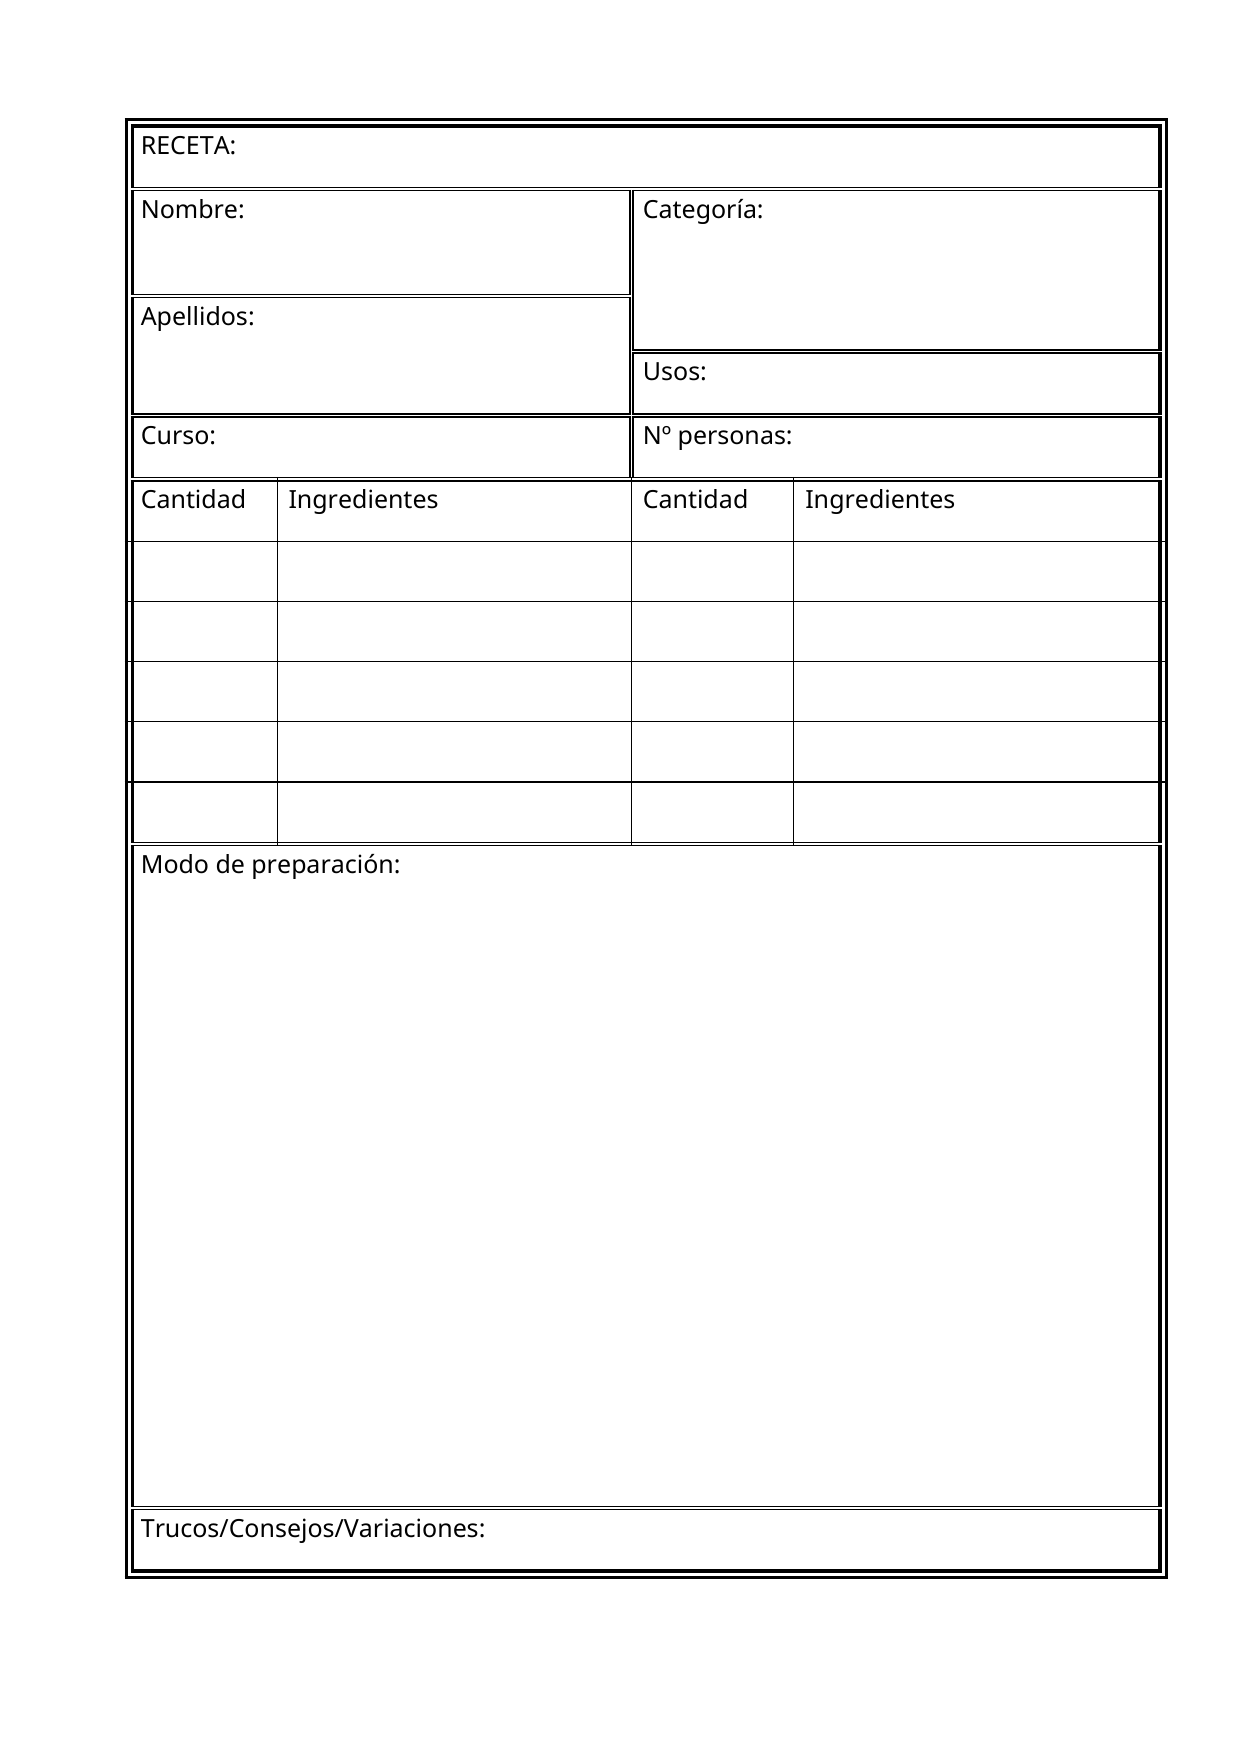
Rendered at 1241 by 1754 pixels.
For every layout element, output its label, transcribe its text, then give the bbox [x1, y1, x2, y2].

table_cell [632, 722, 793, 781]
table_cell [794, 783, 1158, 842]
table_cell Curso: [134, 418, 629, 477]
table_cell [794, 722, 1158, 781]
table_cell Apellidos: [134, 298, 629, 413]
table_cell Categoría: [634, 191, 1158, 349]
table_cell Cantidad [134, 482, 277, 541]
table_cell Cantidad [632, 482, 793, 541]
table_cell [632, 542, 793, 601]
table_cell [134, 722, 277, 781]
table_header RECETA: [129, 121, 1163, 187]
table_cell [278, 602, 631, 661]
table_cell Usos: [634, 354, 1158, 413]
table_cell [134, 662, 277, 721]
table_cell [632, 602, 793, 661]
table_cell [134, 542, 277, 601]
table_cell [278, 542, 631, 601]
table_cell Modo de preparación: [134, 846, 1158, 1506]
table_cell Nº personas: [634, 418, 1158, 477]
table_cell [632, 783, 793, 842]
table_cell [278, 662, 631, 721]
table_cell [278, 722, 631, 781]
table_cell [632, 662, 793, 721]
table_cell [278, 783, 631, 842]
table_cell [794, 542, 1158, 601]
table_cell Nombre: [134, 191, 629, 294]
table_cell Ingredientes [278, 482, 631, 541]
table_cell [794, 602, 1158, 661]
table_cell [134, 783, 277, 842]
table_cell [134, 602, 277, 661]
table_cell Ingredientes [794, 482, 1158, 541]
table_cell [794, 662, 1158, 721]
table_cell Trucos/Consejos/Variaciones: [134, 1510, 1158, 1569]
